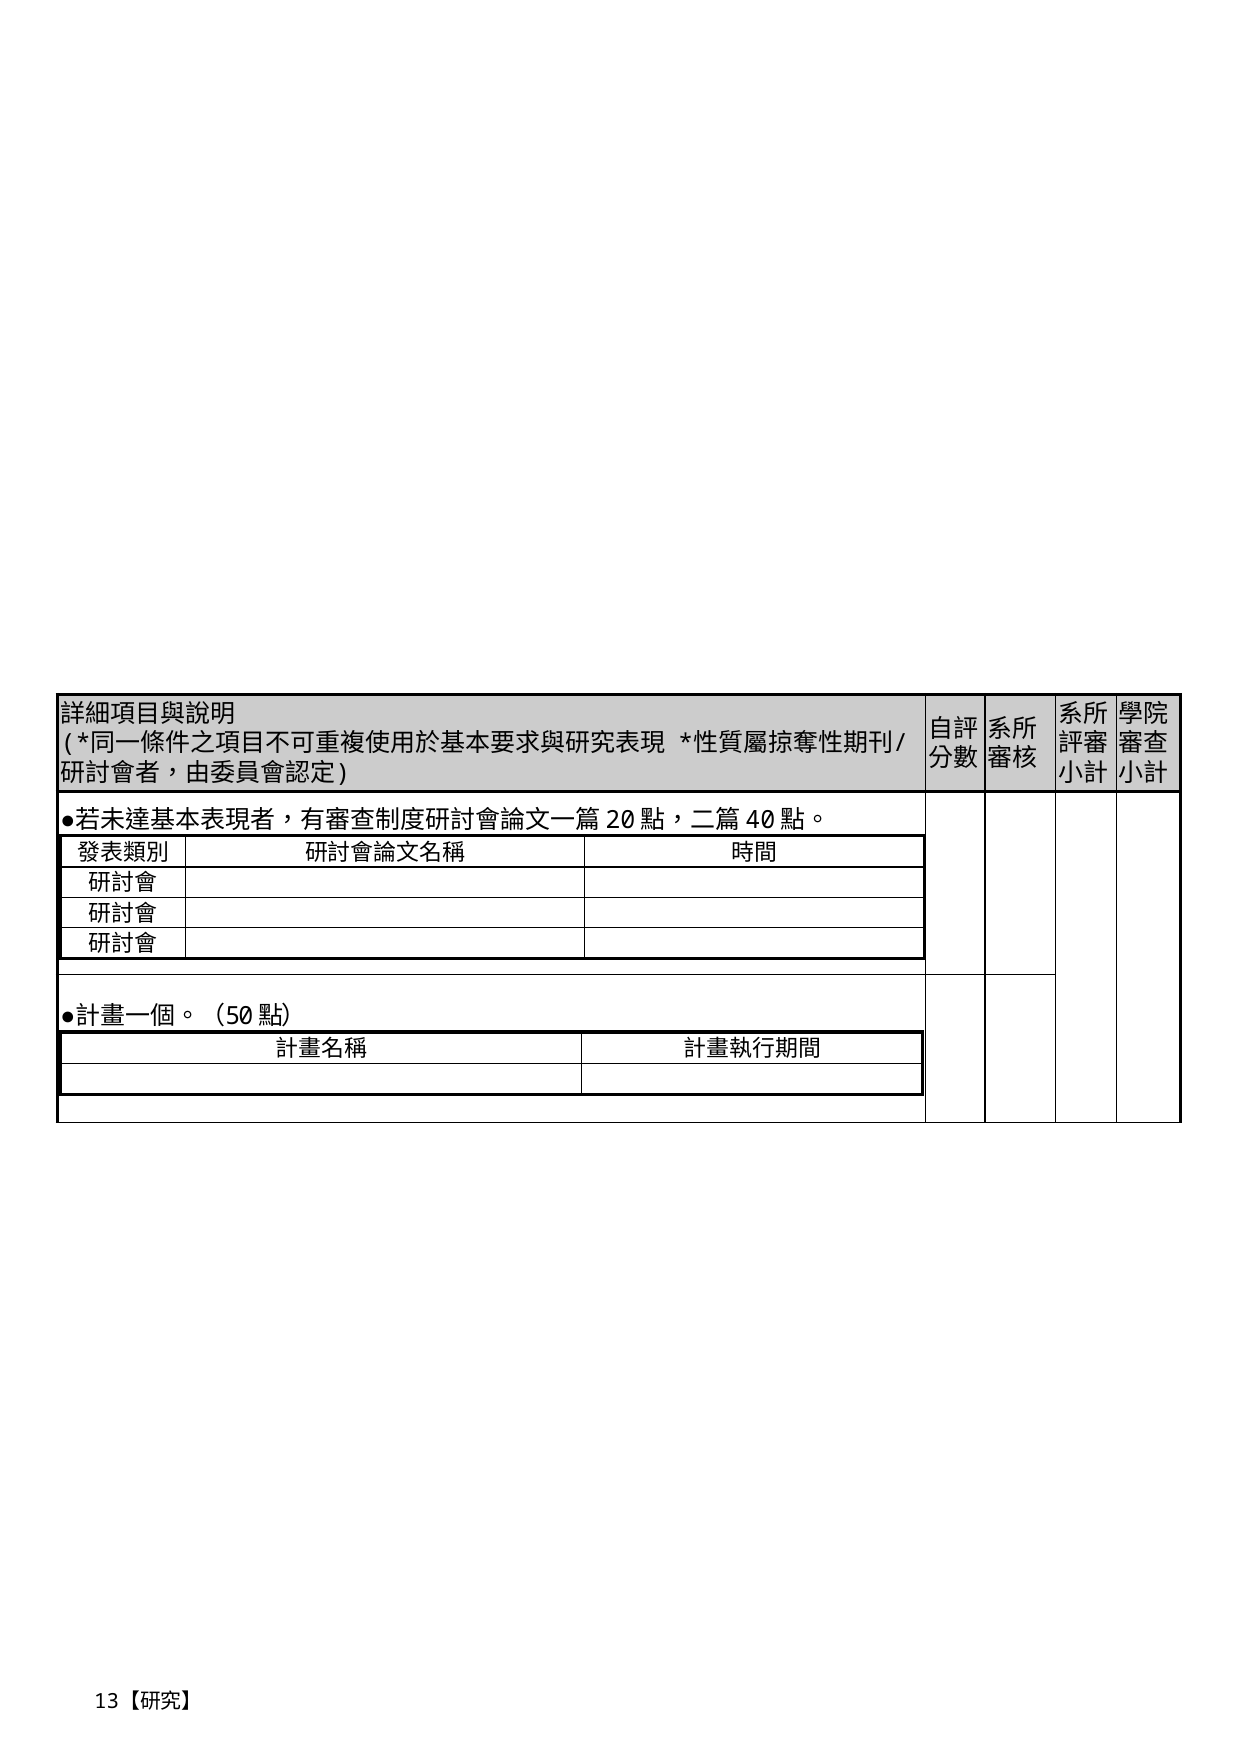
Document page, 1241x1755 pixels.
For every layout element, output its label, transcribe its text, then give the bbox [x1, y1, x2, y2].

table_header 計畫名稱 [62, 1034, 581, 1063]
table_cell [585, 928, 923, 957]
table_cell 研討會 [62, 928, 185, 957]
table_cell [59, 960, 925, 974]
table_cell ●計畫一個。（50點） [59, 975, 925, 1122]
table_cell [186, 898, 584, 927]
table_cell [986, 793, 1055, 974]
table_cell [582, 1064, 921, 1093]
table_cell [186, 868, 584, 897]
table_header 計畫執行期間 [582, 1034, 921, 1063]
table_cell [926, 975, 984, 1122]
table_cell 研討會 [62, 868, 185, 897]
table_cell [62, 1064, 581, 1093]
table_cell [926, 793, 984, 974]
table_cell [585, 898, 923, 927]
table_header 發表類別 [62, 837, 185, 866]
table_cell [986, 975, 1055, 1122]
table_header 系所 評審 小計 [1056, 696, 1116, 790]
table_cell [1117, 793, 1179, 1122]
table_cell [186, 928, 584, 957]
table_cell ●若未達基本表現者，有審查制度研討會論文一篇20點，二篇40點。 [59, 793, 925, 834]
table_cell 研討會 [62, 898, 185, 927]
table_header 詳細項目與說明 (*同一條件之項目不可重複使用於基本要求與研究表現 *性質屬掠奪性期刊/研討會者，由委員會認定) [59, 696, 925, 790]
table_header 時間 [585, 837, 923, 866]
table_header 系所 審核 [986, 696, 1055, 790]
table_header 學院 審查 小計 [1117, 696, 1179, 790]
table_cell [1056, 793, 1116, 1122]
table_header 研討會論文名稱 [186, 837, 584, 866]
table_header 自評 分數 [926, 696, 984, 790]
table_cell [585, 868, 923, 897]
